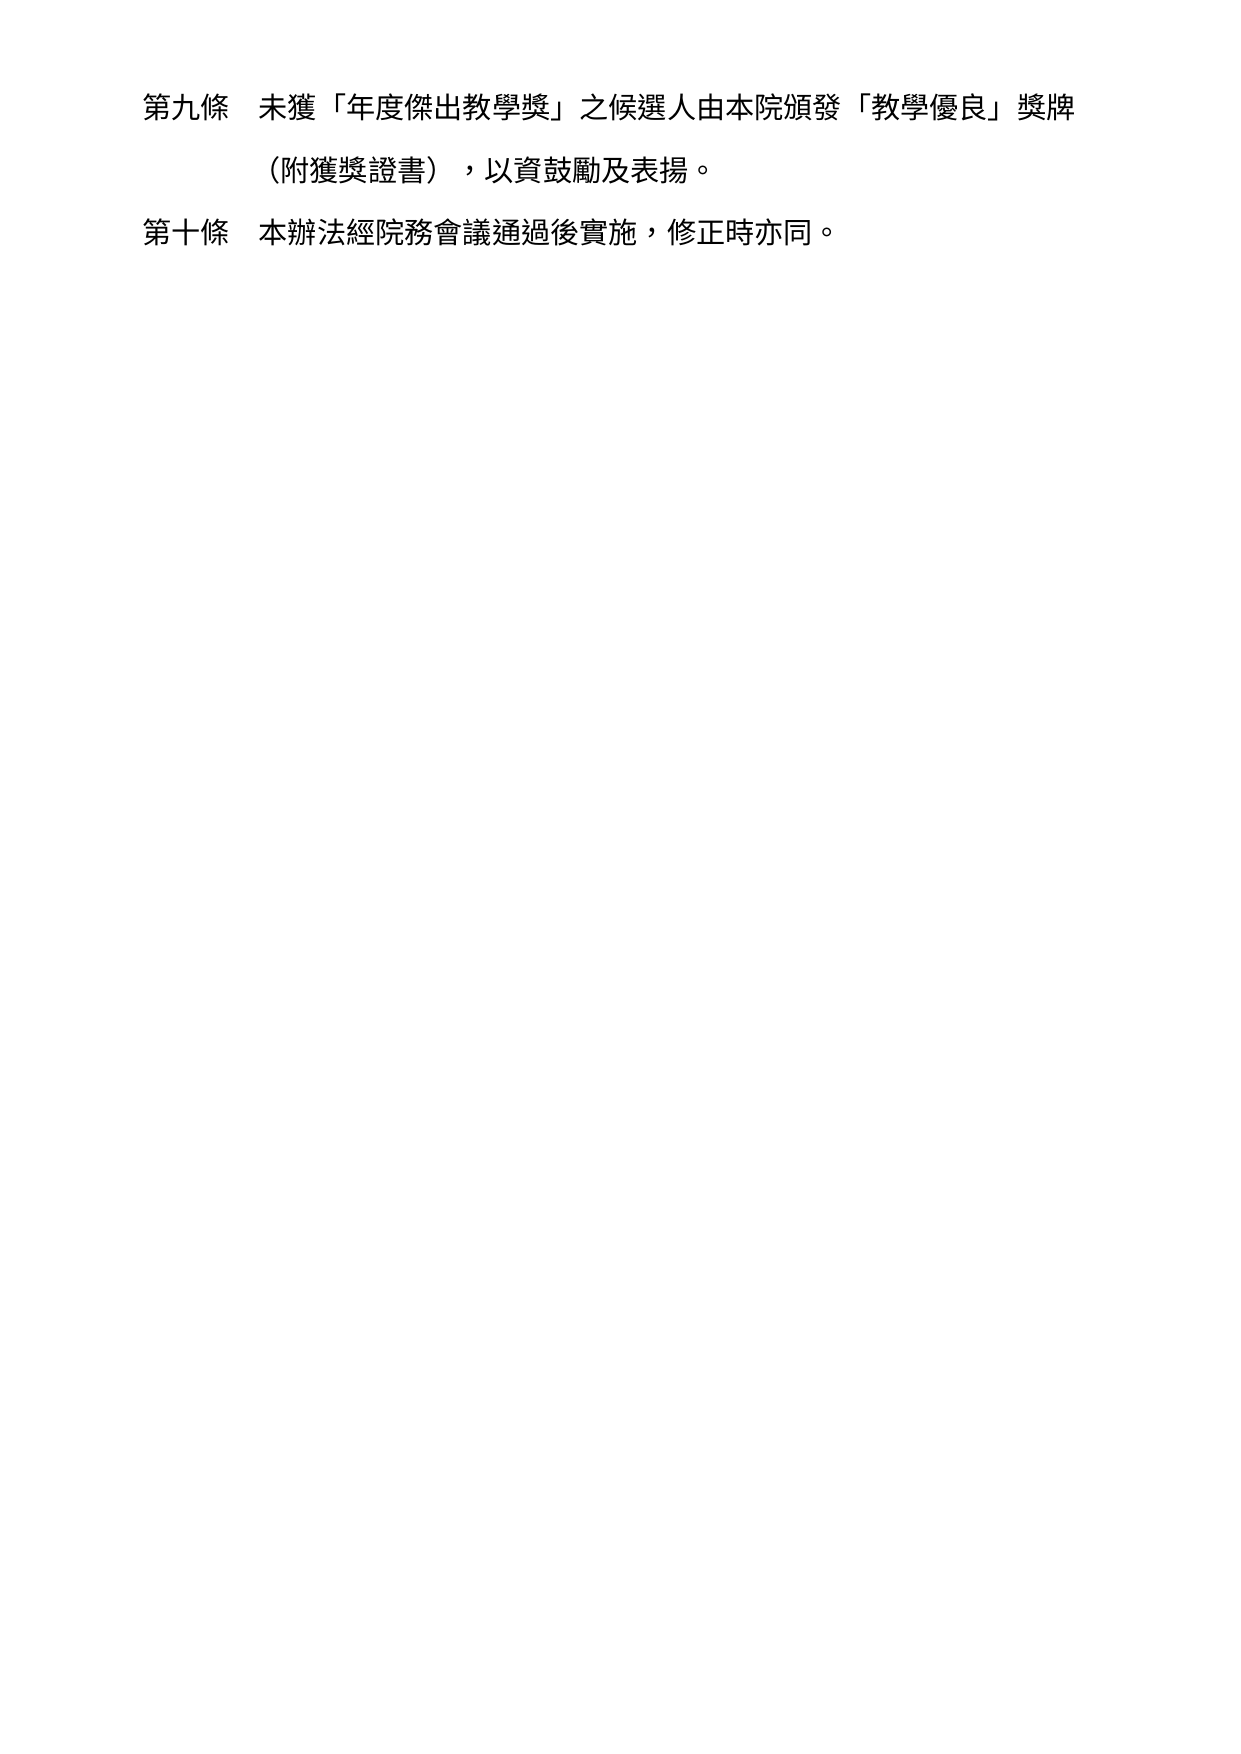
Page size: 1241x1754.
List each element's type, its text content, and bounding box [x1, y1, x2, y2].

text 第十條 本辦法經院務會議通過後實施，修正時亦同。 [142, 189, 1122, 252]
text 第九條 未獲「年度傑出教學獎」之候選人由本院頒發「教學優良」獎牌（附獲獎證書），以資鼓勵及表揚。 [142, 64, 1122, 189]
